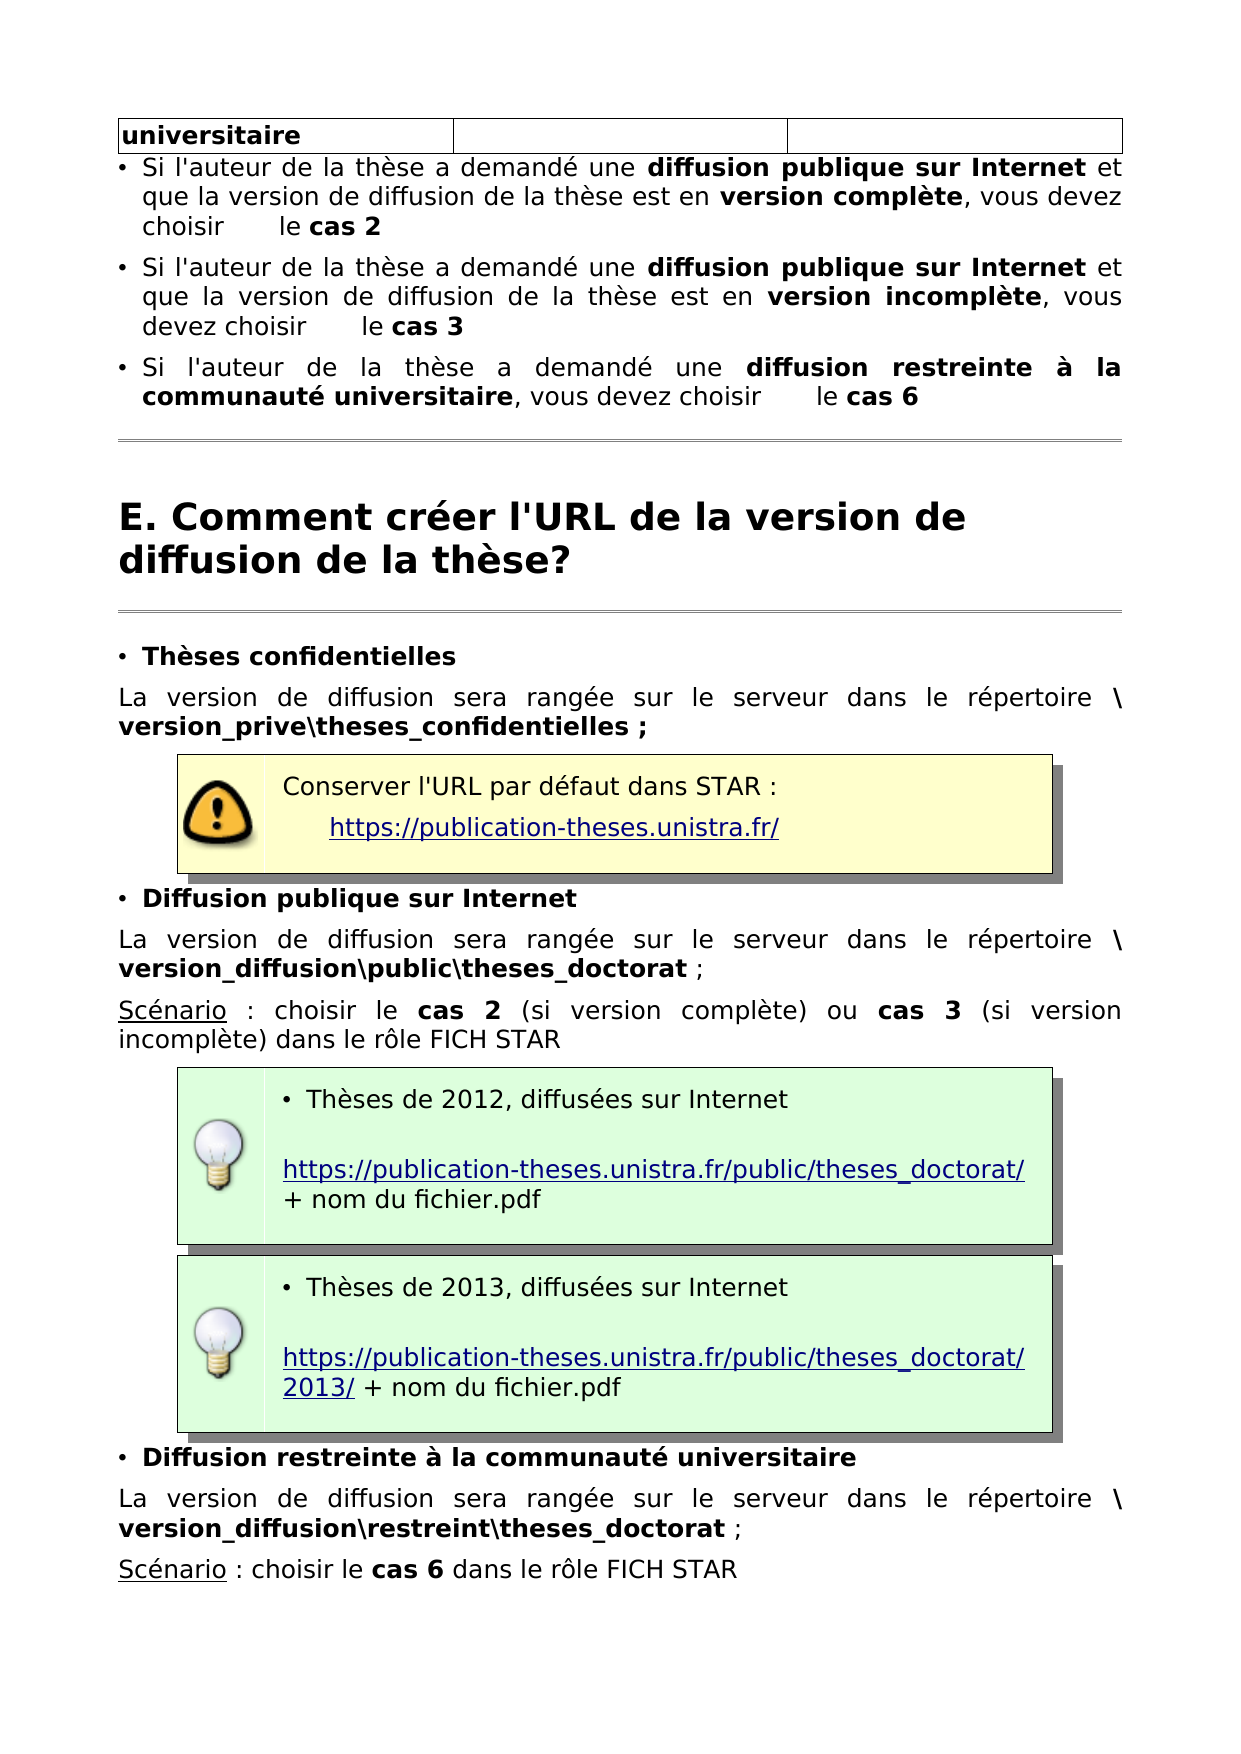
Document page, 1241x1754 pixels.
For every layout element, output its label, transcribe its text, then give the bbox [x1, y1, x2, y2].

text Scénario : choisir le cas 2 (si version complète) ou cas 3 (si version incomplète) dans le rôle FICH STAR [118, 996, 1122, 1054]
list Si l'auteur de la thèse a demandé une diffusion publique sur Internet et que la version de diffusion de la thèse est en version complète, vous devez choisir le cas 2 [118, 154, 1122, 241]
table_header Conserver l'URL par défaut dans STAR : https://publication-theses.unistra.fr/ [265, 755, 1052, 873]
text La version de diffusion sera rangée sur le serveur dans le répertoire \version_diffusion\restreint\theses_doctorat ; [118, 1484, 1122, 1543]
picture [183, 776, 259, 852]
table_cell universitaire [119, 119, 453, 153]
text Scénario : choisir le cas 6 dans le rôle FICH STAR [118, 1555, 1122, 1584]
text La version de diffusion sera rangée sur le serveur dans le répertoire \version_prive\theses_confidentielles ; [118, 683, 1122, 742]
list Si l'auteur de la thèse a demandé une diffusion publique sur Internet et que la version de diffusion de la thèse est en version incomplète, vous devez choisir le cas 3 [118, 253, 1122, 341]
list Si l'auteur de la thèse a demandé une diffusion restreinte à la communauté universitaire, vous devez choisir le cas 6 [118, 353, 1122, 412]
text La version de diffusion sera rangée sur le serveur dans le répertoire \version_diffusion\public\theses_doctorat ; [118, 925, 1122, 984]
table_cell [788, 119, 1122, 153]
subtitle E. Comment créer l'URL de la version de diffusion de la thèse? [118, 496, 1122, 583]
list Thèses confidentielles [118, 642, 1122, 671]
table_header [178, 1068, 264, 1244]
table_header [178, 1256, 264, 1432]
table_header Thèses de 2013, diffusées sur Internet https://publication-theses.unistra.fr/public/theses_doctorat/2013/ + nom du fichier.pdf [265, 1256, 1052, 1432]
list Diffusion restreinte à la communauté universitaire [118, 1443, 1122, 1472]
table_header Thèses de 2012, diffusées sur Internet https://publication-theses.unistra.fr/public/theses_doctorat/ + nom du fichier.pdf [265, 1068, 1052, 1244]
picture [183, 1306, 259, 1382]
list Diffusion publique sur Internet [118, 884, 1122, 913]
picture [183, 1118, 259, 1194]
table_cell [454, 119, 787, 153]
table_header [178, 755, 264, 873]
